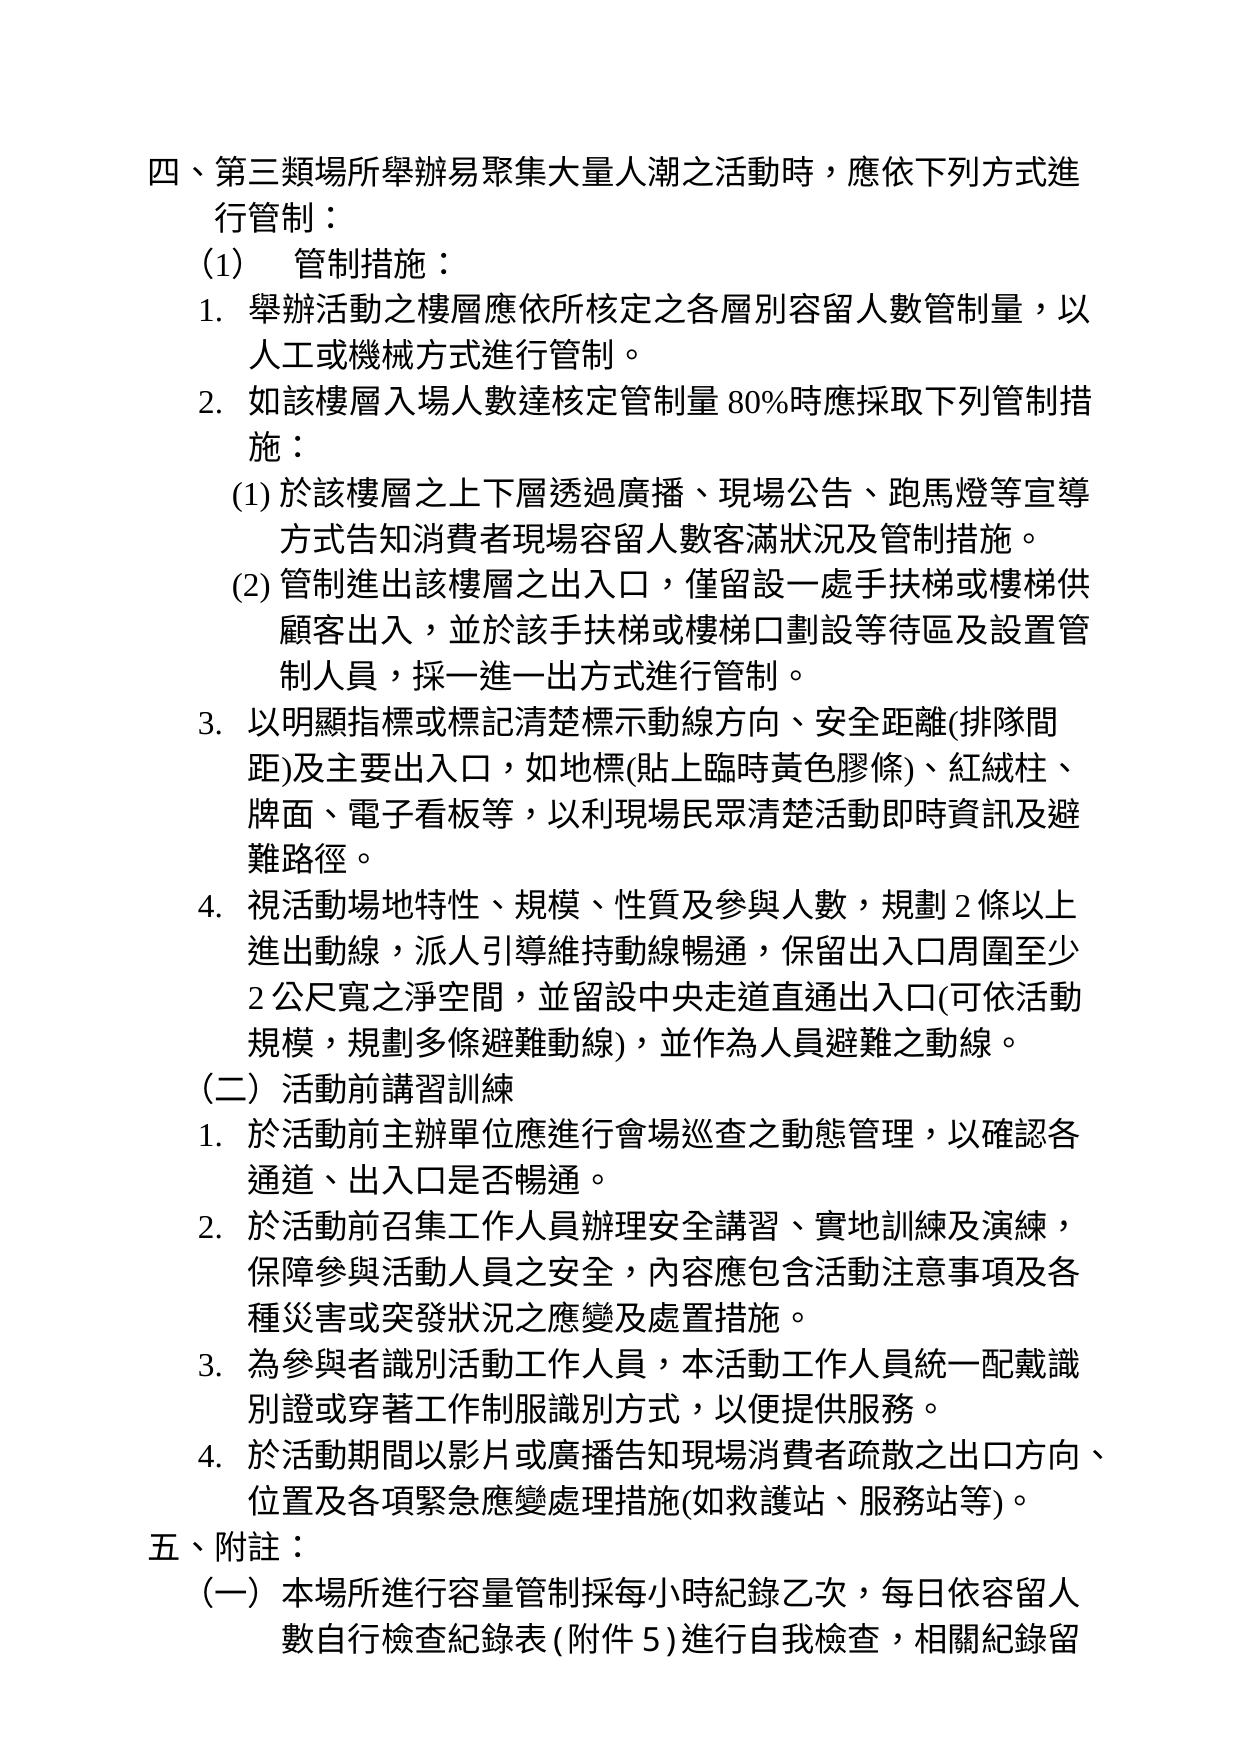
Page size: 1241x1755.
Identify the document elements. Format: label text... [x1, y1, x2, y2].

list 以明顯指標或標記清楚標示動線方向、安全距離(排隊間距)及主要出入口，如地標(貼上臨時黃色膠條)、紅絨柱、牌面、電子看板等，以利現場民眾清楚活動即時資訊及避難路徑。 [198, 698, 1093, 881]
list 視活動場地特性、規模、性質及參與人數，規劃2條以上進出動線，派人引導維持動線暢通，保留出入口周圍至少2公尺寬之淨空間，並留設中央走道直通出入口(可依活動規模，規劃多條避難動線)，並作為人員避難之動線。 [198, 881, 1093, 1064]
list 於活動前召集工作人員辦理安全講習、實地訓練及演練，保障參與活動人員之安全，內容應包含活動注意事項及各種災害或突發狀況之應變及處置措施。 [198, 1202, 1093, 1339]
list 於活動前主辦單位應進行會場巡查之動態管理，以確認各通道、出入口是否暢通。 [198, 1110, 1093, 1202]
list 如該樓層入場人數達核定管制量80%時應採取下列管制措施： [198, 377, 1093, 468]
list 於該樓層之上下層透過廣播、現場公告、跑馬燈等宣導方式告知消費者現場容留人數客滿狀況及管制措施。 [232, 468, 1093, 560]
list 於活動期間以影片或廣播告知現場消費者疏散之出口方向、位置及各項緊急應變處理措施(如救護站、服務站等)。 [198, 1431, 1093, 1523]
text （二）活動前講習訓練 [181, 1064, 1093, 1110]
list 為參與者識別活動工作人員，本活動工作人員統一配戴識別證或穿著工作制服識別方式，以便提供服務。 [198, 1339, 1093, 1431]
text 四、第三類場所舉辦易聚集大量人潮之活動時，應依下列方式進行管制： [148, 148, 1093, 239]
text 五、附註： [148, 1523, 1093, 1568]
list 管制進出該樓層之出入口，僅留設一處手扶梯或樓梯供顧客出入，並於該手扶梯或樓梯口劃設等待區及設置管制人員，採一進一出方式進行管制。 [232, 560, 1093, 698]
text （一）本場所進行容量管制採每小時紀錄乙次，每日依容留人數自行檢查紀錄表(附件5)進行自我檢查，相關紀錄留 [148, 1568, 1093, 1660]
list 管制措施： [181, 239, 1093, 285]
list 舉辦活動之樓層應依所核定之各層別容留人數管制量，以人工或機械方式進行管制。 [198, 285, 1093, 377]
